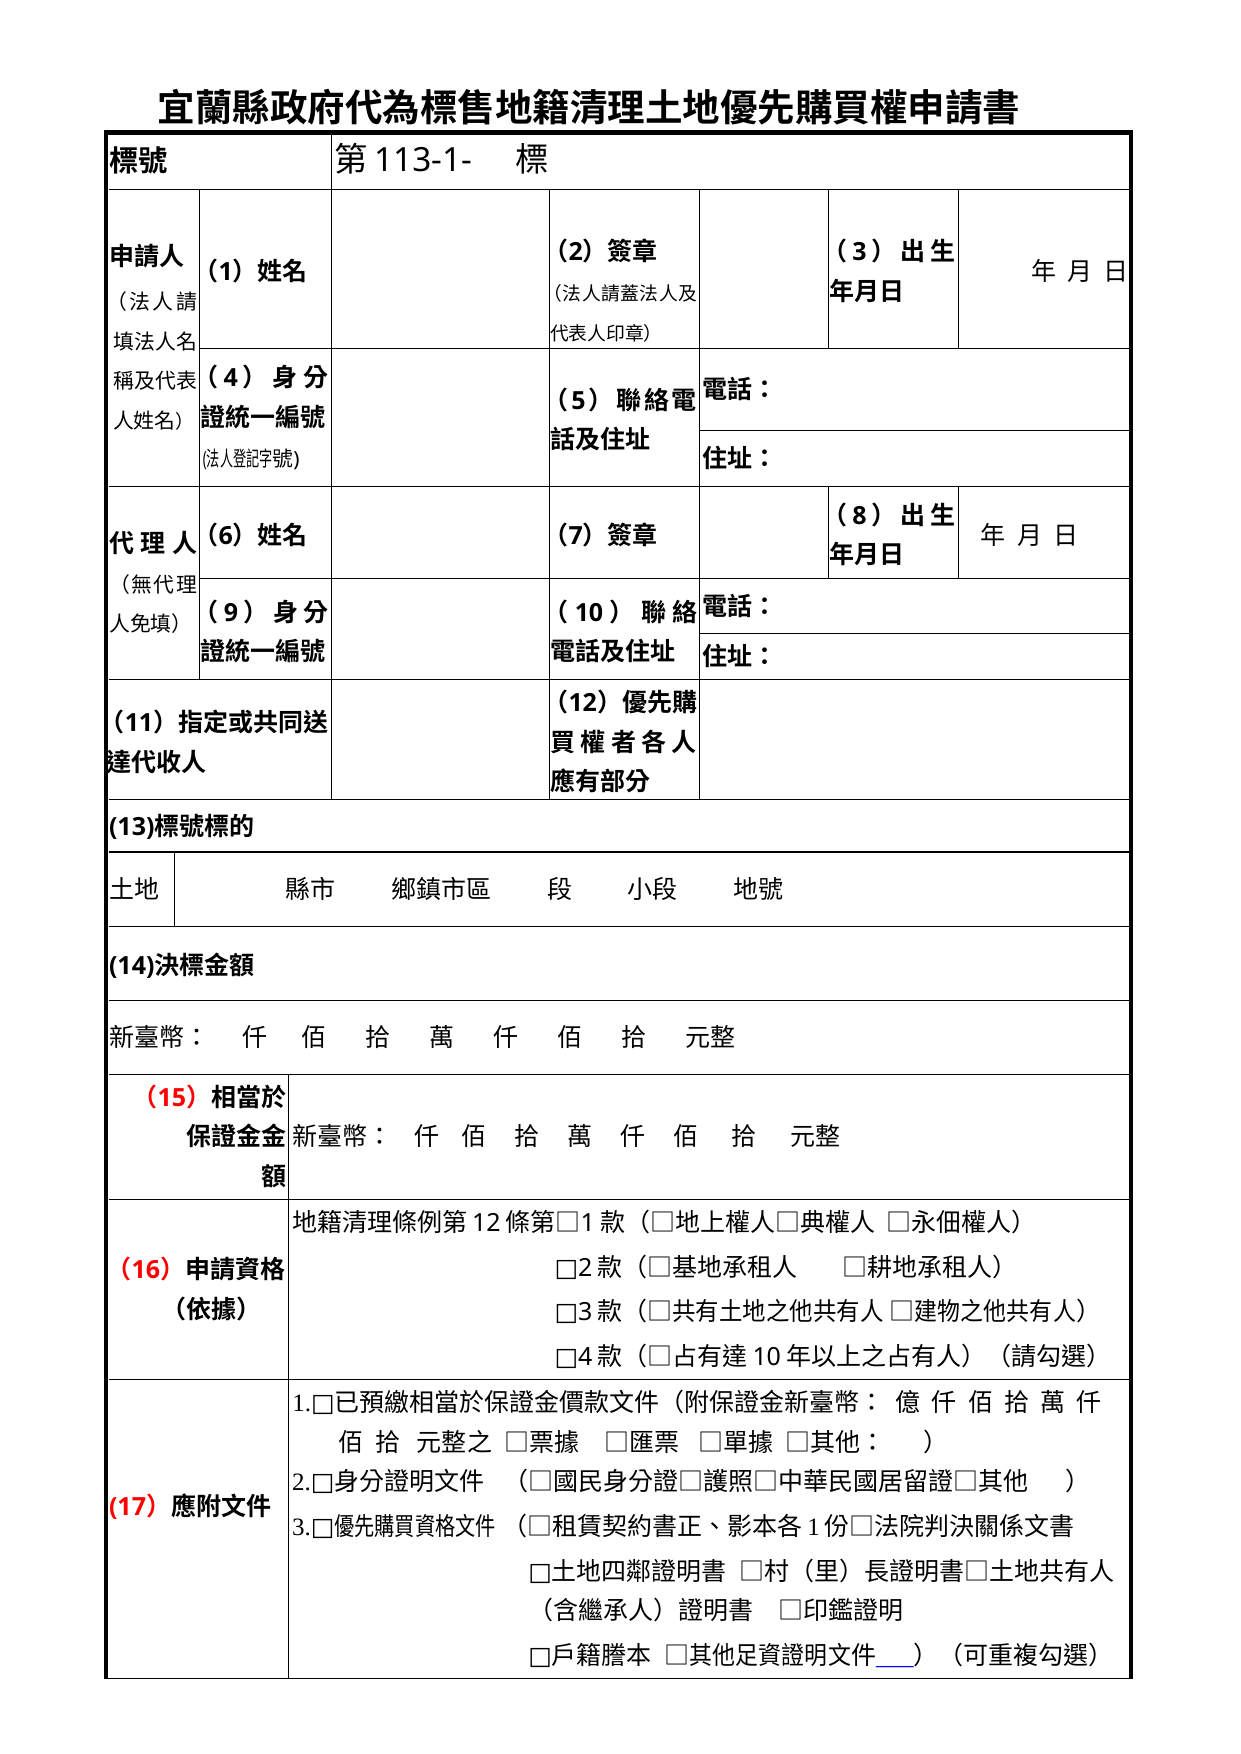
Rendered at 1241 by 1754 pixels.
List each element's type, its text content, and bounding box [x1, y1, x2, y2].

table_cell [332, 349, 549, 486]
table_cell [332, 487, 549, 578]
table_cell （15）相當於保證金金額 [108, 1075, 288, 1198]
text 宜蘭縣政府代為標售地籍清理土地優先購買權申請書 [105, 88, 1122, 130]
table_cell 新臺幣： 仟 佰 拾 萬 仟 佰 拾 元整 [289, 1075, 1129, 1198]
table_cell （6）姓名 [200, 487, 331, 578]
table_cell 代理人（無代理人免填） [108, 487, 199, 679]
table_cell (17）應附文件 [108, 1380, 288, 1678]
table_cell 年 月 日 [959, 190, 1129, 348]
table_cell （8）出生年月日 [829, 487, 958, 578]
table_cell （3）出生年月日 [829, 190, 958, 348]
table_cell (14)決標金額 [108, 927, 1129, 1000]
table_header 標號 [108, 135, 331, 188]
table_cell 住址： [700, 431, 1129, 486]
table_cell （7）簽章 [550, 487, 699, 578]
table_cell 電話： [700, 579, 1129, 633]
table_cell 1.□已預繳相當於保證金價款文件（附保證金新臺幣： 億 仟 佰 拾 萬 仟 佰 拾 元整之 □票據 □匯票 □單據 □其他： ） 2.□身分證明文件 （□國民身分證□護照□中華民國居留證□其他 ） 3.□優先購買資格文件 （□租賃契約書正、影本各1份□法院判決關係文書 □土地四鄰證明書 □村（里）長證明書□土地共有人（含繼承人）證明書 □印鑑證明 □戶籍謄本 □其他足資證明文件___）（可重複勾選） [289, 1380, 1129, 1678]
table_cell 申請人 （法人請填法人名稱及代表人姓名） [108, 190, 199, 486]
table_cell [332, 680, 549, 799]
table_cell （12）優先購買權者各人應有部分 [550, 680, 699, 799]
table_cell （10）聯絡電話及住址 [550, 579, 699, 679]
table_cell [700, 487, 828, 578]
table_cell （2）簽章 （法人請蓋法人及代表人印章） [550, 190, 699, 348]
table_cell (13)標號標的 [108, 800, 1129, 851]
table_cell 電話： [700, 349, 1129, 430]
table_cell 新臺幣： 仟 佰 拾 萬 仟 佰 拾 元整 [108, 1001, 1129, 1073]
table_cell 住址： [700, 634, 1129, 679]
table_cell 縣市 鄉鎮市區 段 小段 地號 [175, 853, 1129, 926]
table_cell [700, 190, 828, 348]
table_cell 地籍清理條例第12條第□1款（□地上權人□典權人 □永佃權人） □2款（□基地承租人 □耕地承租人） □3款（□共有土地之他共有人 □建物之他共有人） □4款（□占有達10年以上之占有人）（請勾選） [289, 1200, 1129, 1379]
table_cell 年 月 日 [959, 487, 1129, 578]
table_cell （4）身分證統一編號 (法人登記字號) [200, 349, 331, 486]
table_cell （16）申請資格（依據） [108, 1200, 288, 1379]
table_header 第113-1- 標 [332, 135, 1129, 188]
table_cell 土地 [108, 852, 174, 926]
table_cell [332, 579, 549, 679]
table_cell （11）指定或共同送達代收人 [108, 680, 331, 799]
table_cell （1）姓名 [200, 190, 331, 348]
table_cell （9）身分證統一編號 [200, 579, 331, 679]
table_cell （5）聯絡電話及住址 [550, 349, 699, 486]
table_cell [332, 190, 549, 348]
table_cell [700, 680, 1129, 799]
